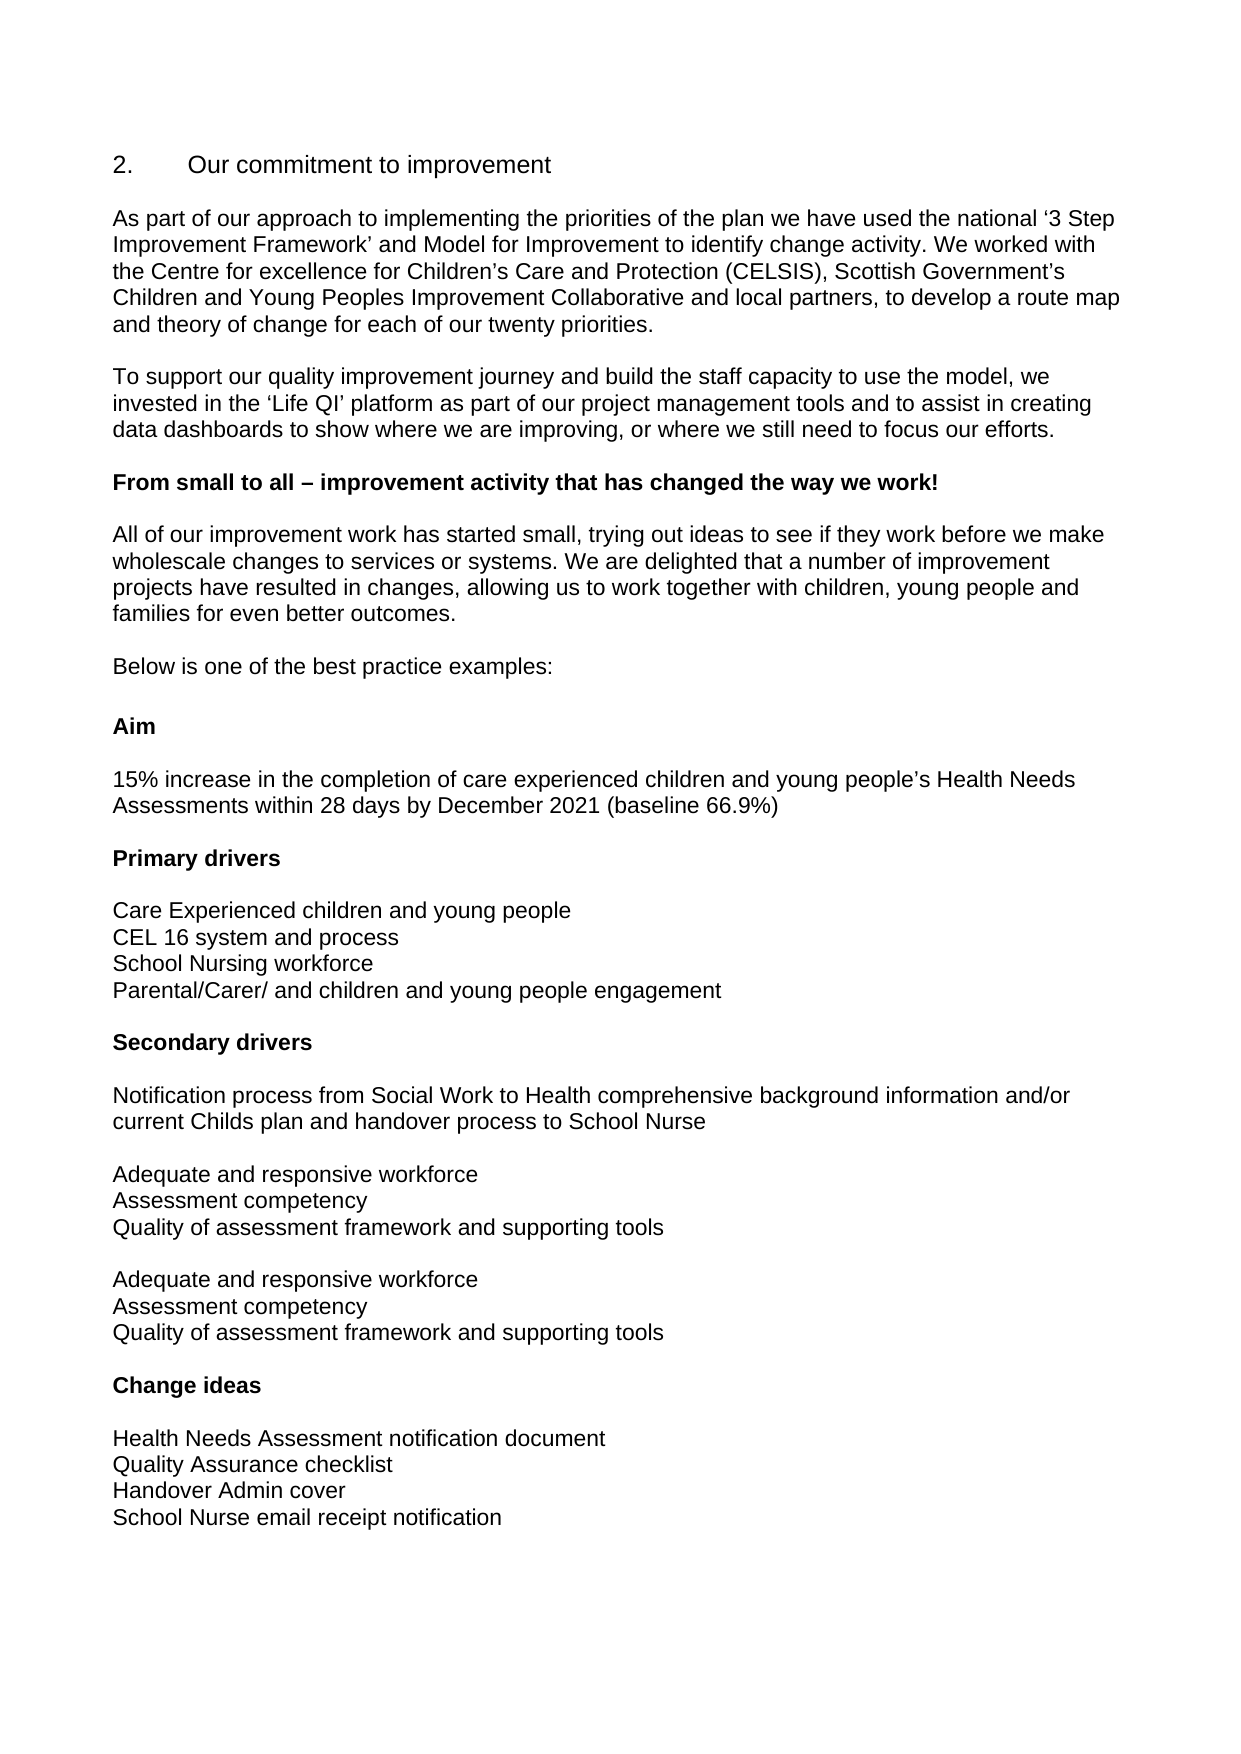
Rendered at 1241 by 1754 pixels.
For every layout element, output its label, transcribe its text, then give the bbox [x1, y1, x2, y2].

text Primary drivers [112, 845, 1128, 871]
text All of our improvement work has started small, trying out ideas to see if they work before we make wholescale changes to services or systems. We are delighted that a number of improvement projects have resulted in changes, allowing us to work together with children, young people and families for even better outcomes. [112, 521, 1128, 627]
text Adequate and responsive workforce [112, 1161, 1128, 1187]
text From small to all – improvement activity that has changed the way we work! [112, 469, 1128, 495]
text Below is one of the best practice examples: [112, 653, 1128, 679]
text School Nursing workforce [112, 950, 1128, 977]
text Quality of assessment framework and supporting tools [112, 1214, 1128, 1240]
text Change ideas [112, 1372, 1128, 1398]
text As part of our approach to implementing the priorities of the plan we have used the national ‘3 Step Improvement Framework’ and Model for Improvement to identify change activity. We worked with the Centre for excellence for Children’s Care and Protection (CELSIS), Scottish Government’s Children and Young Peoples Improvement Collaborative and local partners, to develop a route map and theory of change for each of our twenty priorities. [112, 205, 1128, 337]
text Quality of assessment framework and supporting tools [112, 1319, 1128, 1346]
text Adequate and responsive workforce [112, 1266, 1128, 1293]
text School Nurse email receipt notification [112, 1504, 1128, 1530]
text Aim [112, 713, 1128, 739]
text Handover Admin cover [112, 1477, 1128, 1504]
text Health Needs Assessment notification document [112, 1424, 1128, 1451]
text Notification process from Social Work to Health comprehensive background information and/or current Childs plan and handover process to School Nurse [112, 1082, 1128, 1135]
text 15% increase in the completion of care experienced children and young people’s Health Needs Assessments within 28 days by December 2021 (baseline 66.9%) [112, 766, 1128, 818]
text Care Experienced children and young people CEL 16 system and process [112, 897, 1128, 950]
text Assessment competency [112, 1293, 1128, 1319]
text To support our quality improvement journey and build the staff capacity to use the model, we invested in the ‘Life QI’ platform as part of our project management tools and to assist in creating data dashboards to show where we are improving, or where we still need to focus our efforts. [112, 363, 1128, 442]
text Quality Assurance checklist [112, 1451, 1128, 1477]
text Parental/Carer/ and children and young people engagement [112, 977, 1128, 1003]
subtitle 2. Our commitment to improvement [112, 150, 1128, 179]
text Secondary drivers [112, 1029, 1128, 1056]
text Assessment competency [112, 1187, 1128, 1214]
